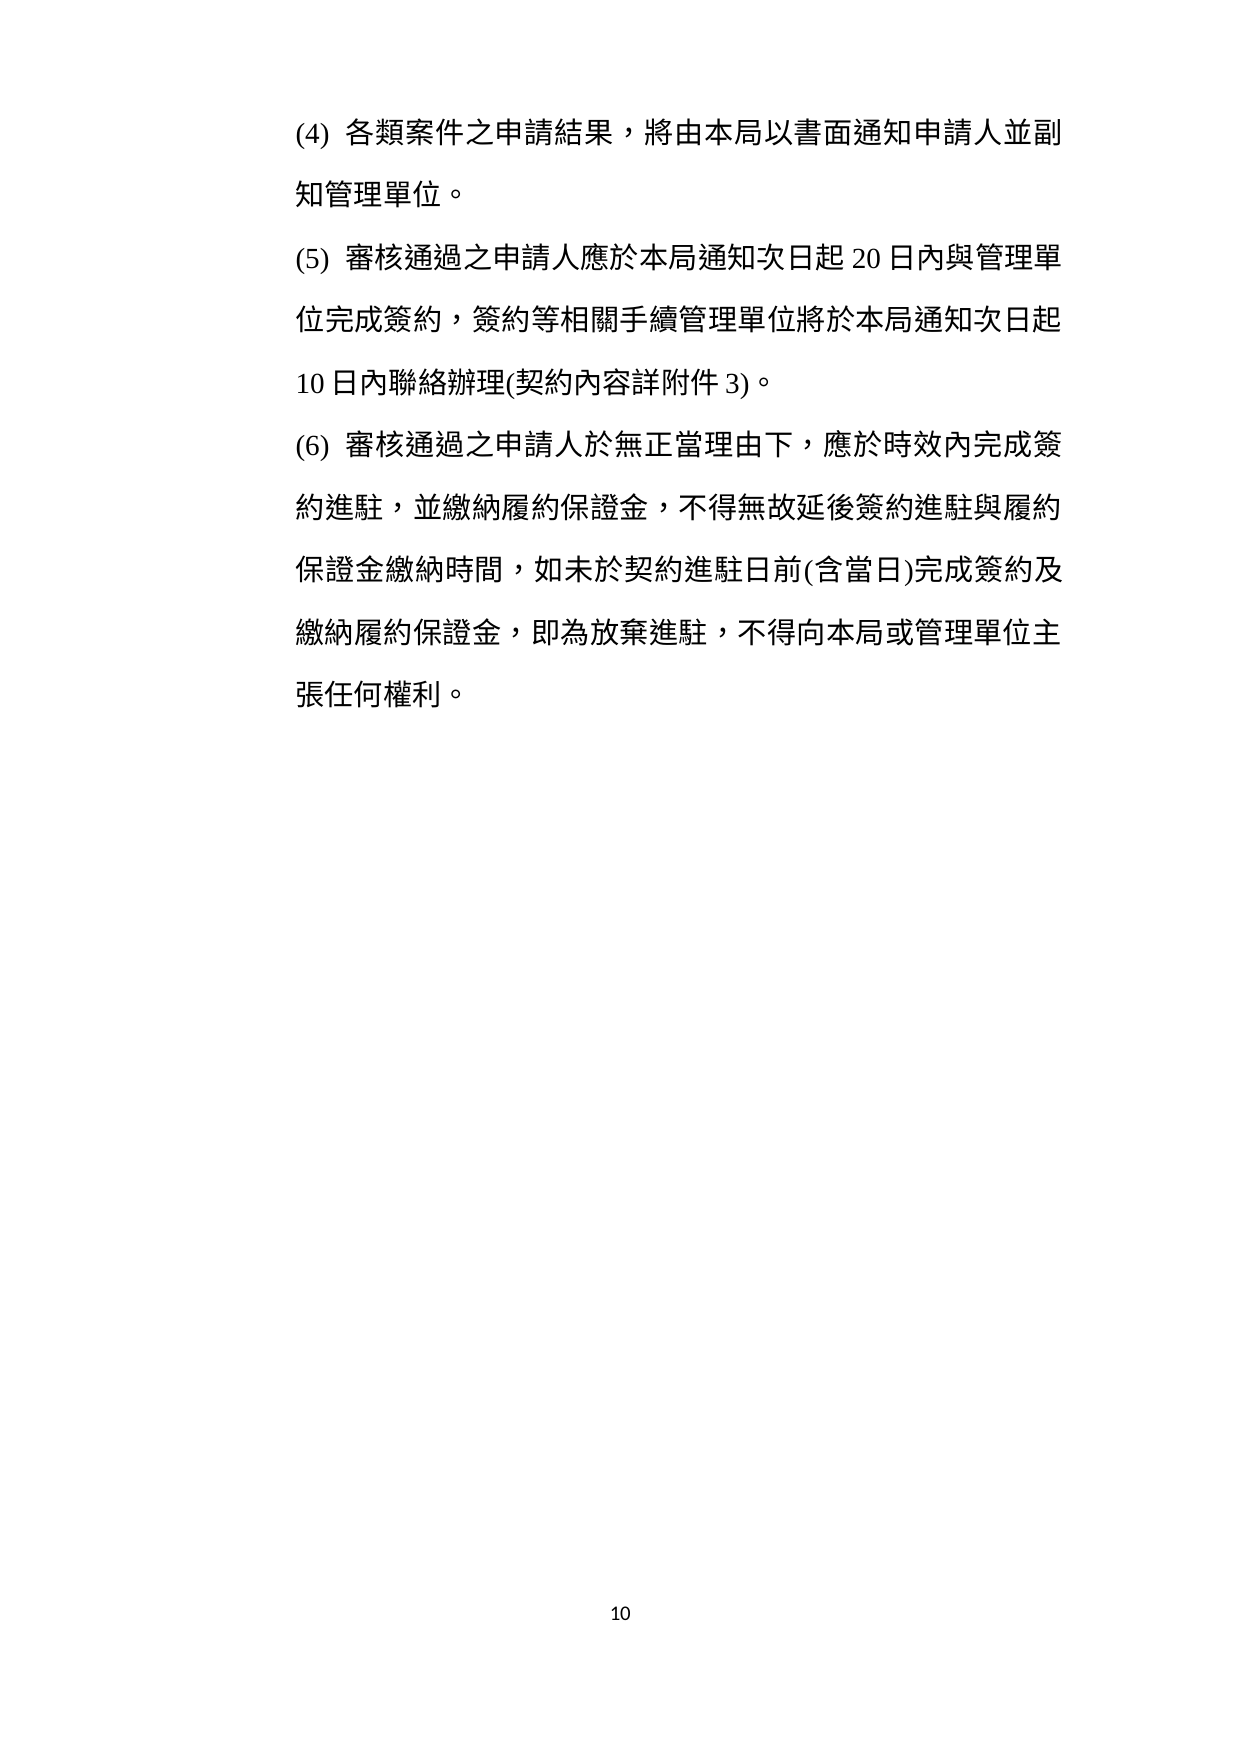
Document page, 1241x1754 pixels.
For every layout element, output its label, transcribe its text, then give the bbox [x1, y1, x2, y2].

list 各類案件之申請結果，將由本局以書面通知申請人並副知管理單位。 [295, 89, 1063, 214]
list 審核通過之申請人於無正當理由下，應於時效內完成簽約進駐，並繳納履約保證金，不得無故延後簽約進駐與履約保證金繳納時間，如未於契約進駐日前(含當日)完成簽約及繳納履約保證金，即為放棄進駐，不得向本局或管理單位主張任何權利。 [295, 401, 1063, 714]
list 審核通過之申請人應於本局通知次日起20日內與管理單位完成簽約，簽約等相關手續管理單位將於本局通知次日起10日內聯絡辦理(契約內容詳附件3)。 [295, 214, 1063, 401]
